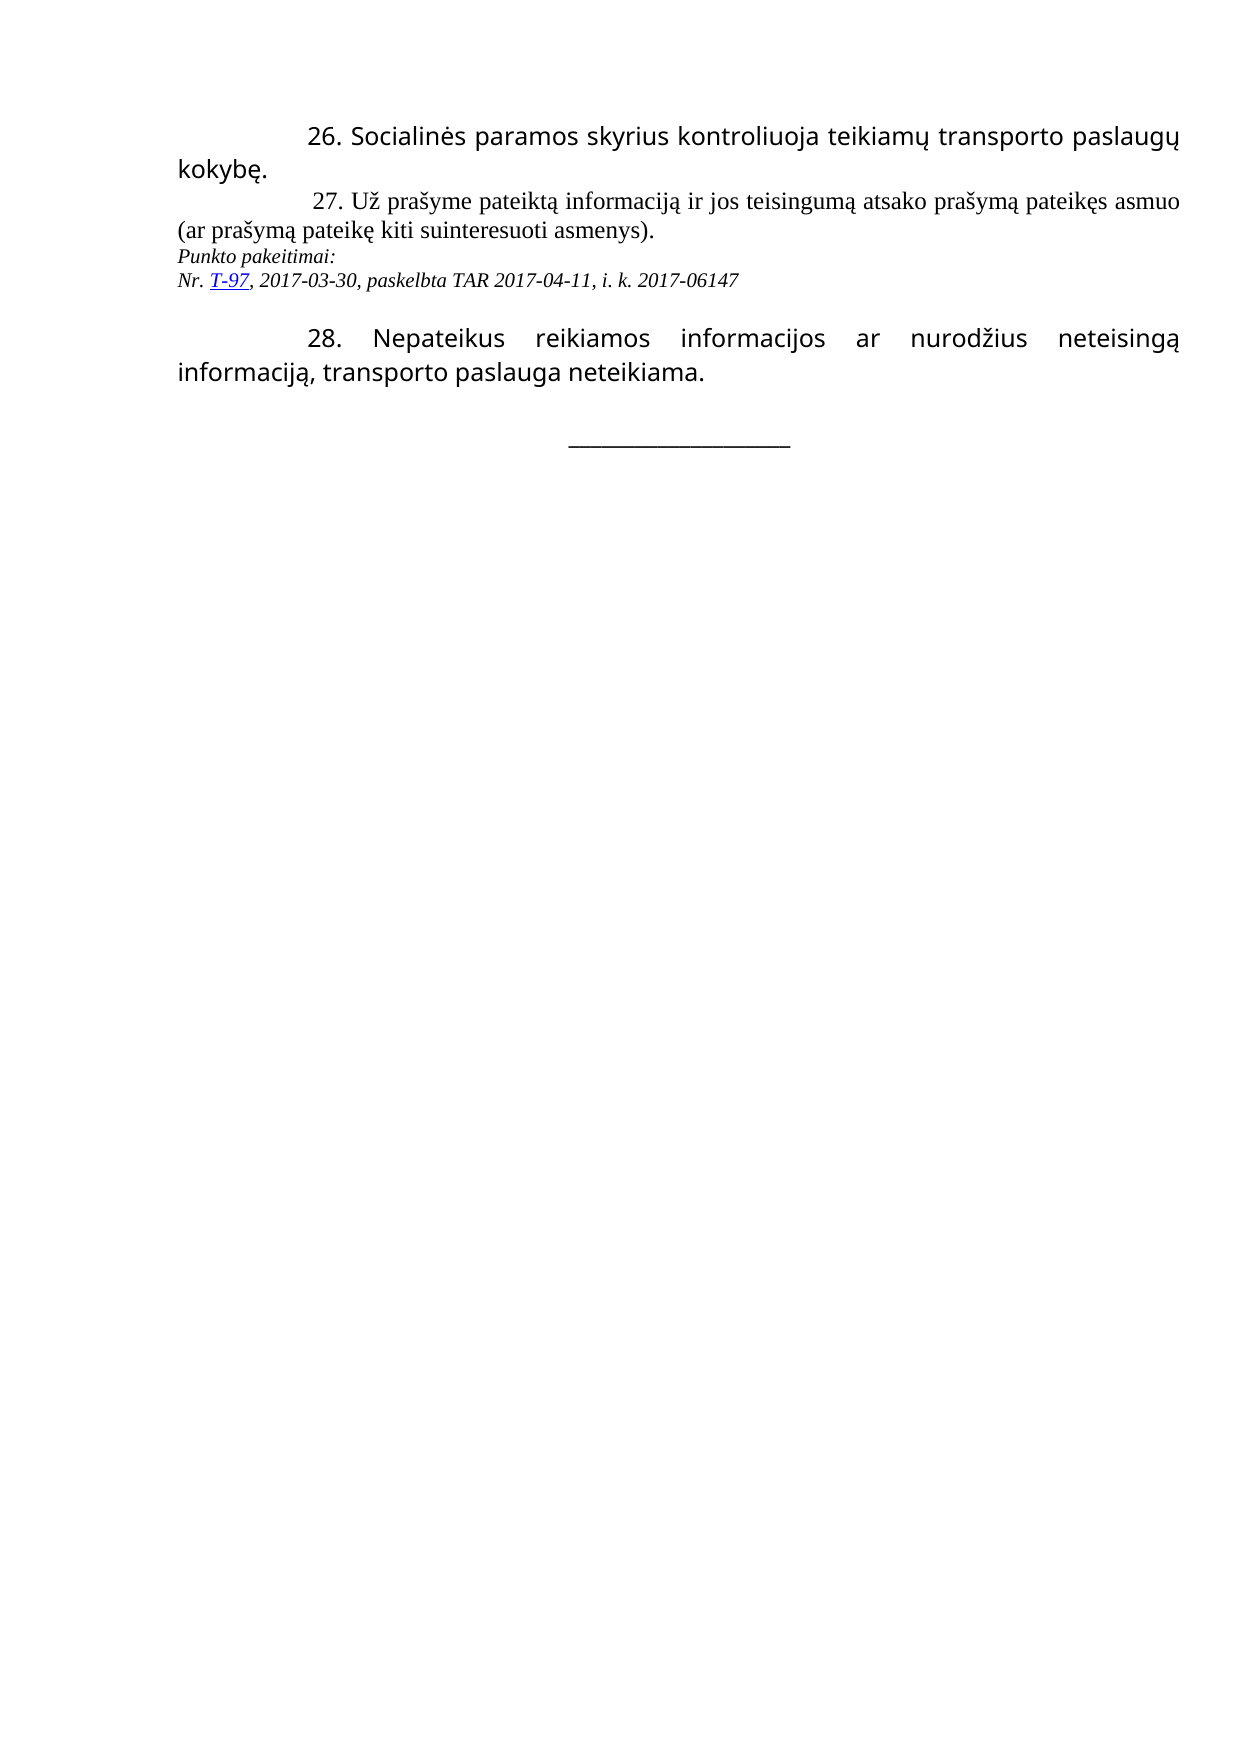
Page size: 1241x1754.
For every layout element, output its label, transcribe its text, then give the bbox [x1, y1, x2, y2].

text Punkto pakeitimai: [177, 244, 1181, 268]
text 27. Už prašyme pateiktą informaciją ir jos teisingumą atsako prašymą pateikęs asmuo (ar prašymą pateikę kiti suinteresuoti asmenys). [177, 186, 1181, 244]
text ____________________ [177, 417, 1181, 452]
text 28. Nepateikus reikiamos informacijos ar nurodžius neteisingą informaciją, transporto paslauga neteikiama. [177, 321, 1181, 389]
text 26. Socialinės paramos skyrius kontroliuoja teikiamų transporto paslaugų kokybę. [177, 118, 1181, 186]
text Nr. T-97, 2017-03-30, paskelbta TAR 2017-04-11, i. k. 2017-06147 [177, 268, 1181, 292]
